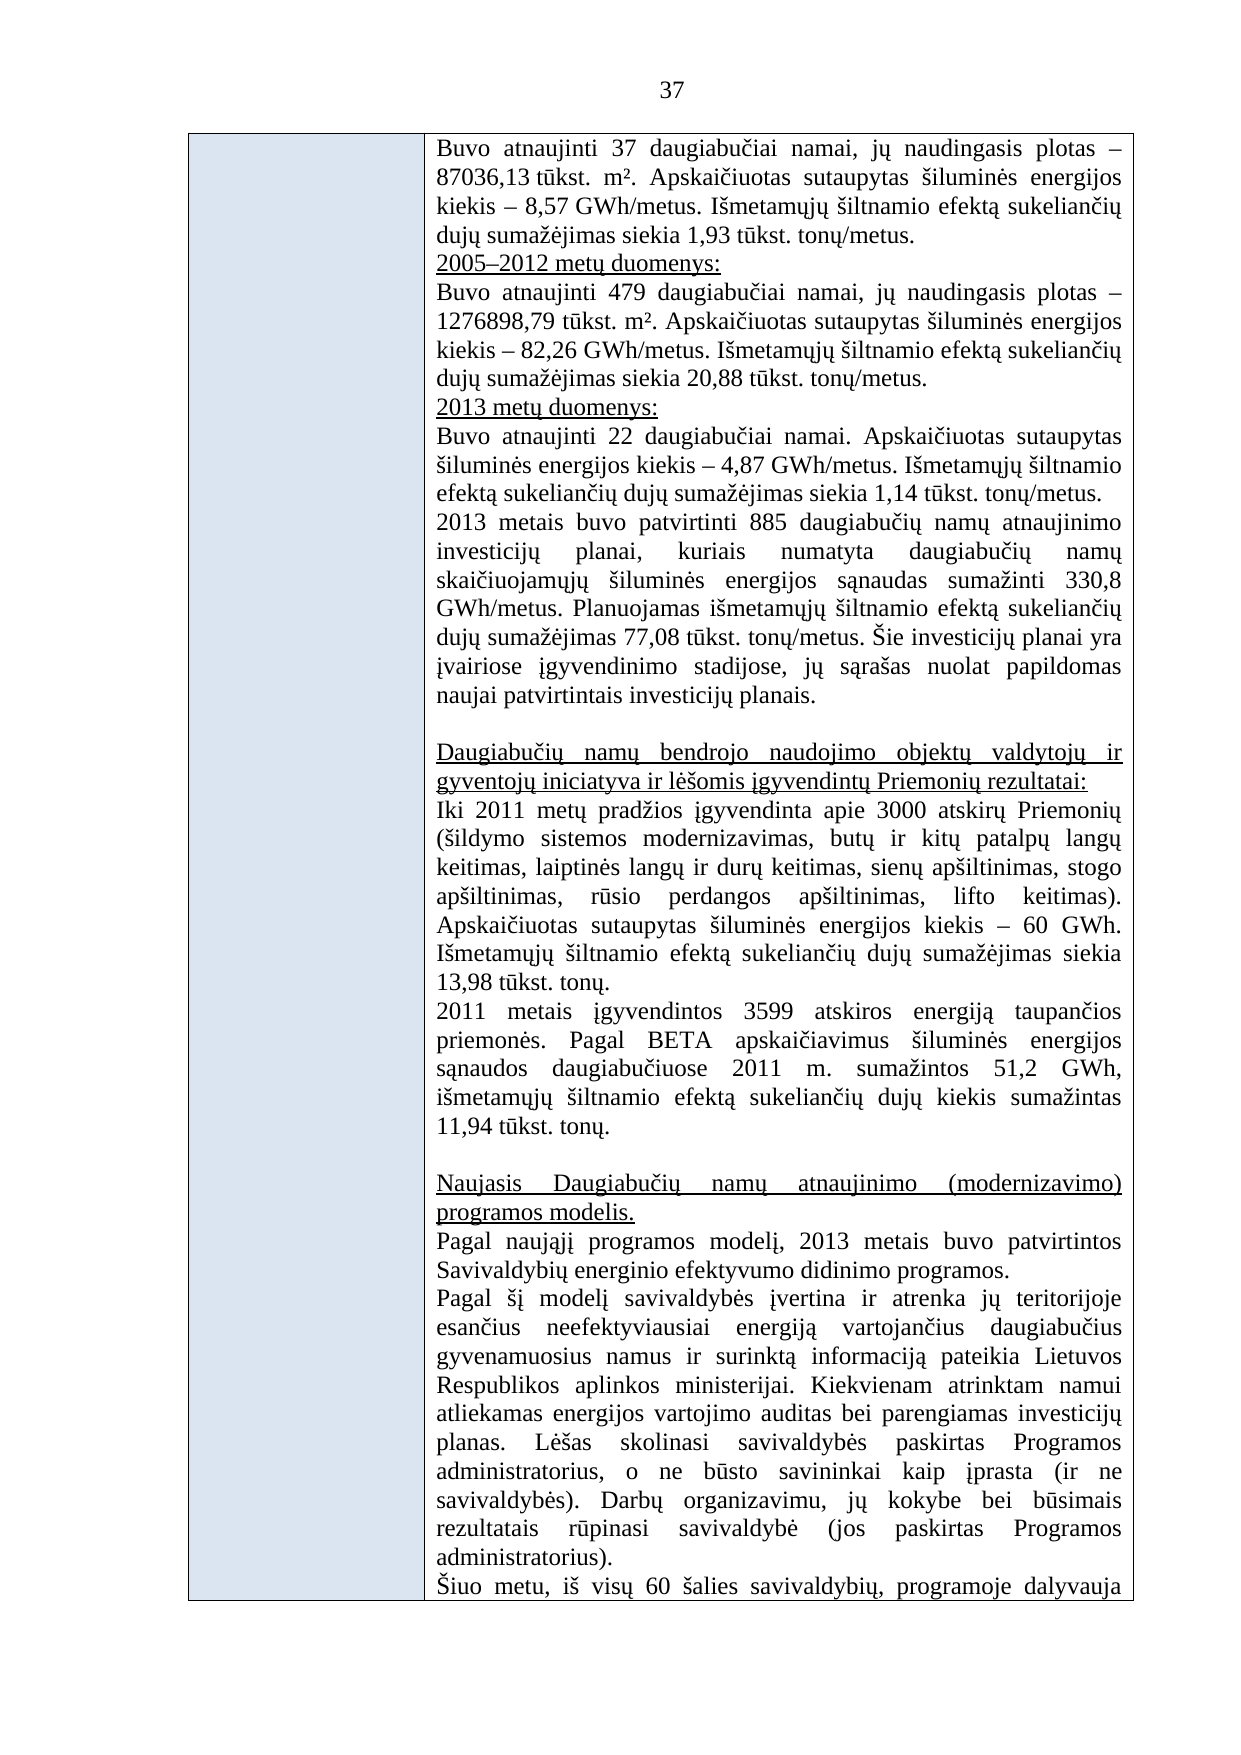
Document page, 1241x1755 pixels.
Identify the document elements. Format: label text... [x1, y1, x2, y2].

table_cell [189, 134, 424, 1600]
table_cell Buvo atnaujinti 37 daugiabučiai namai, jų naudingasis plotas – 87036,13 tūkst. m². Apskaičiuotas sutaupytas šiluminės energijos kiekis – 8,57 GWh/metus. Išmetamųjų šiltnamio efektą sukeliančių dujų sumažėjimas siekia 1,93 tūkst. tonų/metus. 2005–2012 metų duomenys: Buvo atnaujinti 479 daugiabučiai namai, jų naudingasis plotas – 1276898,79 tūkst. m². Apskaičiuotas sutaupytas šiluminės energijos kiekis – 82,26 GWh/metus. Išmetamųjų šiltnamio efektą sukeliančių dujų sumažėjimas siekia 20,88 tūkst. tonų/metus. 2013 metų duomenys: Buvo atnaujinti 22 daugiabučiai namai. Apskaičiuotas sutaupytas šiluminės energijos kiekis – 4,87 GWh/metus. Išmetamųjų šiltnamio efektą sukeliančių dujų sumažėjimas siekia 1,14 tūkst. tonų/metus. 2013 metais buvo patvirtinti 885 daugiabučių namų atnaujinimo investicijų planai, kuriais numatyta daugiabučių namų skaičiuojamųjų šiluminės energijos sąnaudas sumažinti 330,8 GWh/metus. Planuojamas išmetamųjų šiltnamio efektą sukeliančių dujų sumažėjimas 77,08 tūkst. tonų/metus. Šie investicijų planai yra įvairiose įgyvendinimo stadijose, jų sąrašas nuolat papildomas naujai patvirtintais investicijų planais. Daugiabučių namų bendrojo naudojimo objektų valdytojų ir gyventojų iniciatyva ir lėšomis įgyvendintų Priemonių rezultatai: Iki 2011 metų pradžios įgyvendinta apie 3000 atskirų Priemonių (šildymo sistemos modernizavimas, butų ir kitų patalpų langų keitimas, laiptinės langų ir durų keitimas, sienų apšiltinimas, stogo apšiltinimas, rūsio perdangos apšiltinimas, lifto keitimas). Apskaičiuotas sutaupytas šiluminės energijos kiekis – 60 GWh. Išmetamųjų šiltnamio efektą sukeliančių dujų sumažėjimas siekia 13,98 tūkst. tonų. 2011 metais įgyvendintos 3599 atskiros energiją taupančios priemonės. Pagal BETA apskaičiavimus šiluminės energijos sąnaudos daugiabučiuose 2011 m. sumažintos 51,2 GWh, išmetamųjų šiltnamio efektą sukeliančių dujų kiekis sumažintas 11,94 tūkst. tonų. Naujasis Daugiabučių namų atnaujinimo (modernizavimo) programos modelis. Pagal naująjį programos modelį, 2013 metais buvo patvirtintos Savivaldybių energinio efektyvumo didinimo programos. Pagal šį modelį savivaldybės įvertina ir atrenka jų teritorijoje esančius neefektyviausiai energiją vartojančius daugiabučius gyvenamuosius namus ir surinktą informaciją pateikia Lietuvos Respublikos aplinkos ministerijai. Kiekvienam atrinktam namui atliekamas energijos vartojimo auditas bei parengiamas investicijų planas. Lėšas skolinasi savivaldybės paskirtas Programos administratorius, o ne būsto savininkai kaip įprasta (ir ne savivaldybės). Darbų organizavimu, jų kokybe bei būsimais rezultatais rūpinasi savivaldybė (jos paskirtas Programos administratorius). Šiuo metu, iš visų 60 šalies savivaldybių, programoje dalyvauja [425, 134, 1133, 1600]
